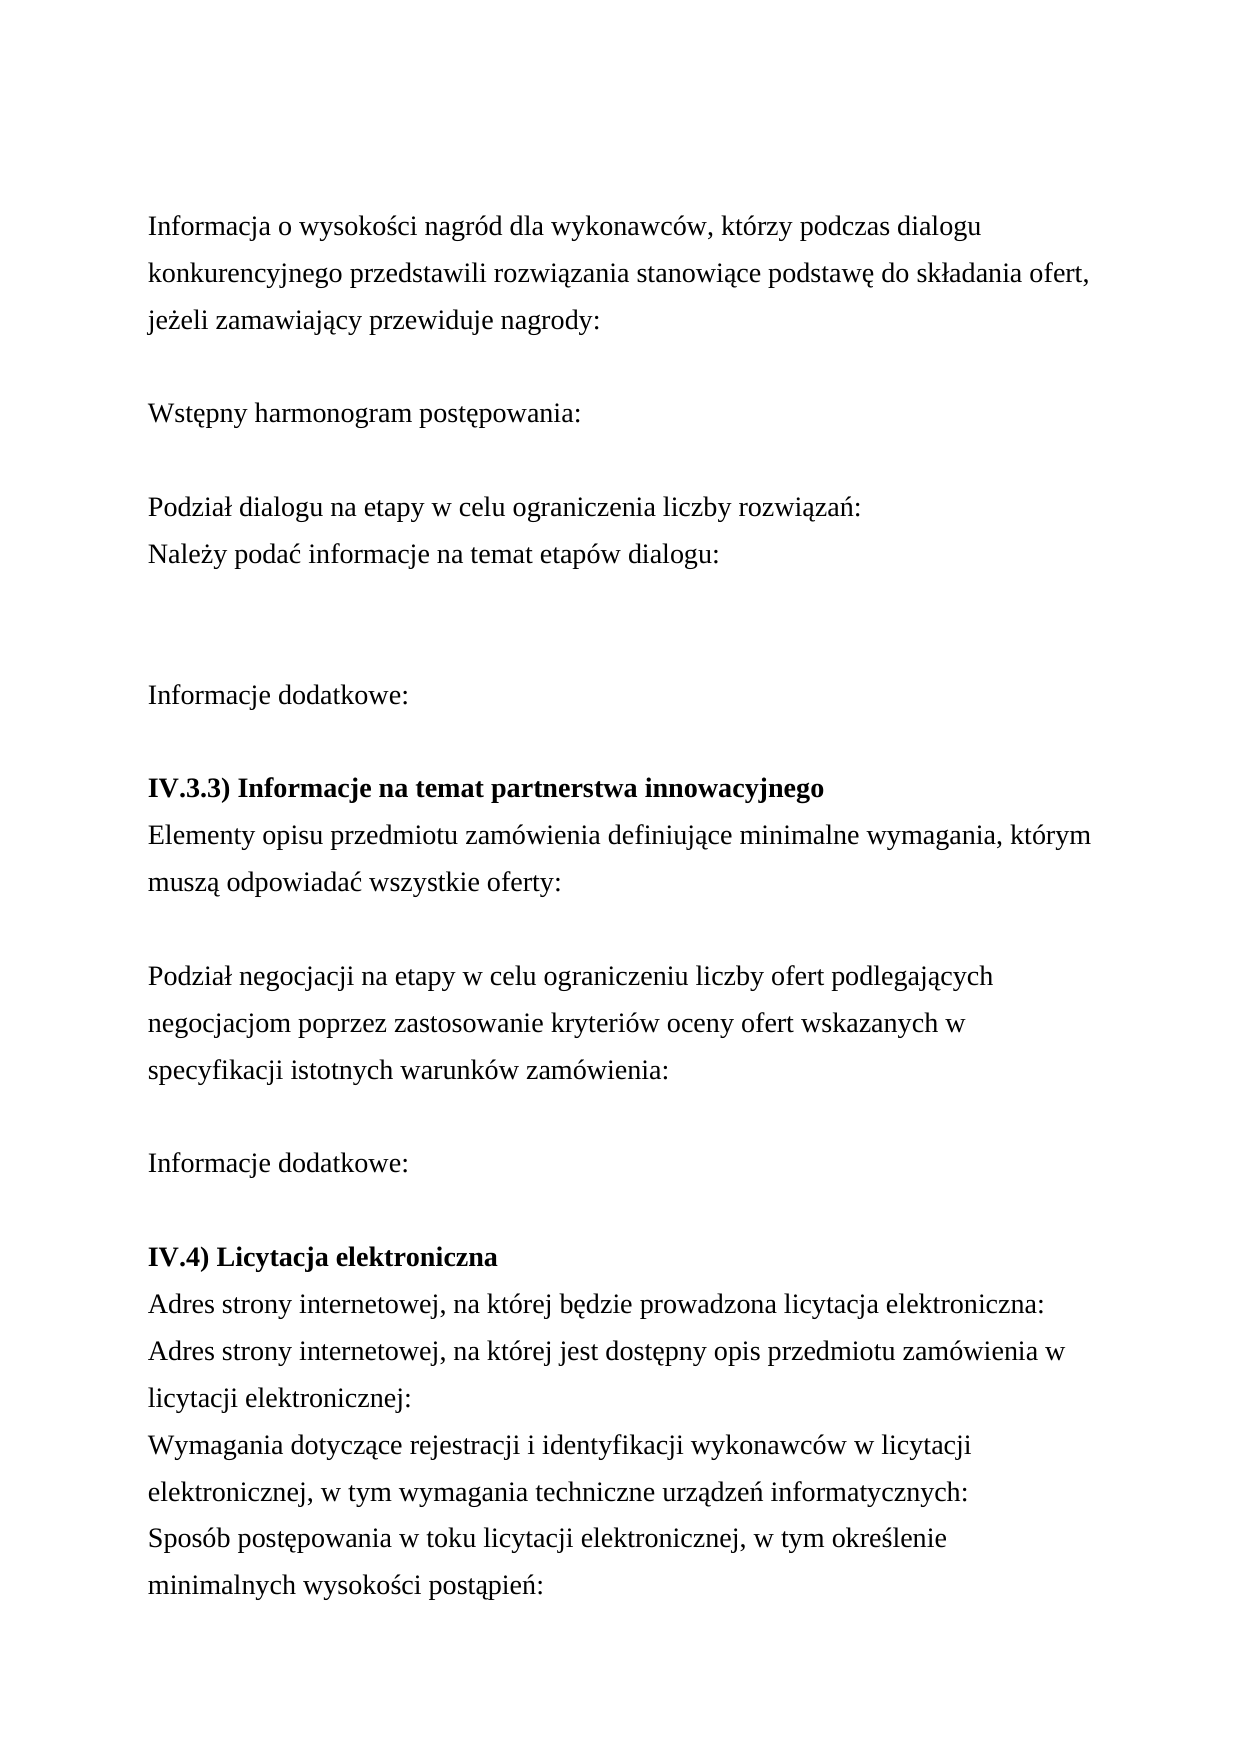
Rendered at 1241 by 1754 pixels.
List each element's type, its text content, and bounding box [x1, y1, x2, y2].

text Sposób postępowania w toku licytacji elektronicznej, w tym określenie minimalnych wysokości postąpień: [148, 1507, 1093, 1601]
text Wymagania dotyczące rejestracji i identyfikacji wykonawców w licytacji elektronicznej, w tym wymagania techniczne urządzeń informatycznych: [148, 1413, 1093, 1507]
text Informacja o wysokości nagród dla wykonawców, którzy podczas dialogu konkurencyjnego przedstawili rozwiązania stanowiące podstawę do składania ofert, jeżeli zamawiający przewiduje nagrody: Wstępny harmonogram postępowania: Podział dialogu na etapy w celu ograniczenia liczby rozwiązań: Należy podać informacje na temat etapów dialogu: Informacje dodatkowe: IV.3.3) Informacje na temat partnerstwa innowacyjnego Elementy opisu przedmiotu zamówienia definiujące minimalne wymagania, którym muszą odpowiadać wszystkie oferty: Podział negocjacji na etapy w celu ograniczeniu liczby ofert podlegających negocjacjom poprzez zastosowanie kryteriów oceny ofert wskazanych w specyfikacji istotnych warunków zamówienia: Informacje dodatkowe: IV.4) Licytacja elektroniczna Adres strony internetowej, na której będzie prowadzona licytacja elektroniczna: [148, 148, 1093, 1319]
text Adres strony internetowej, na której jest dostępny opis przedmiotu zamówienia w licytacji elektronicznej: [148, 1319, 1093, 1413]
